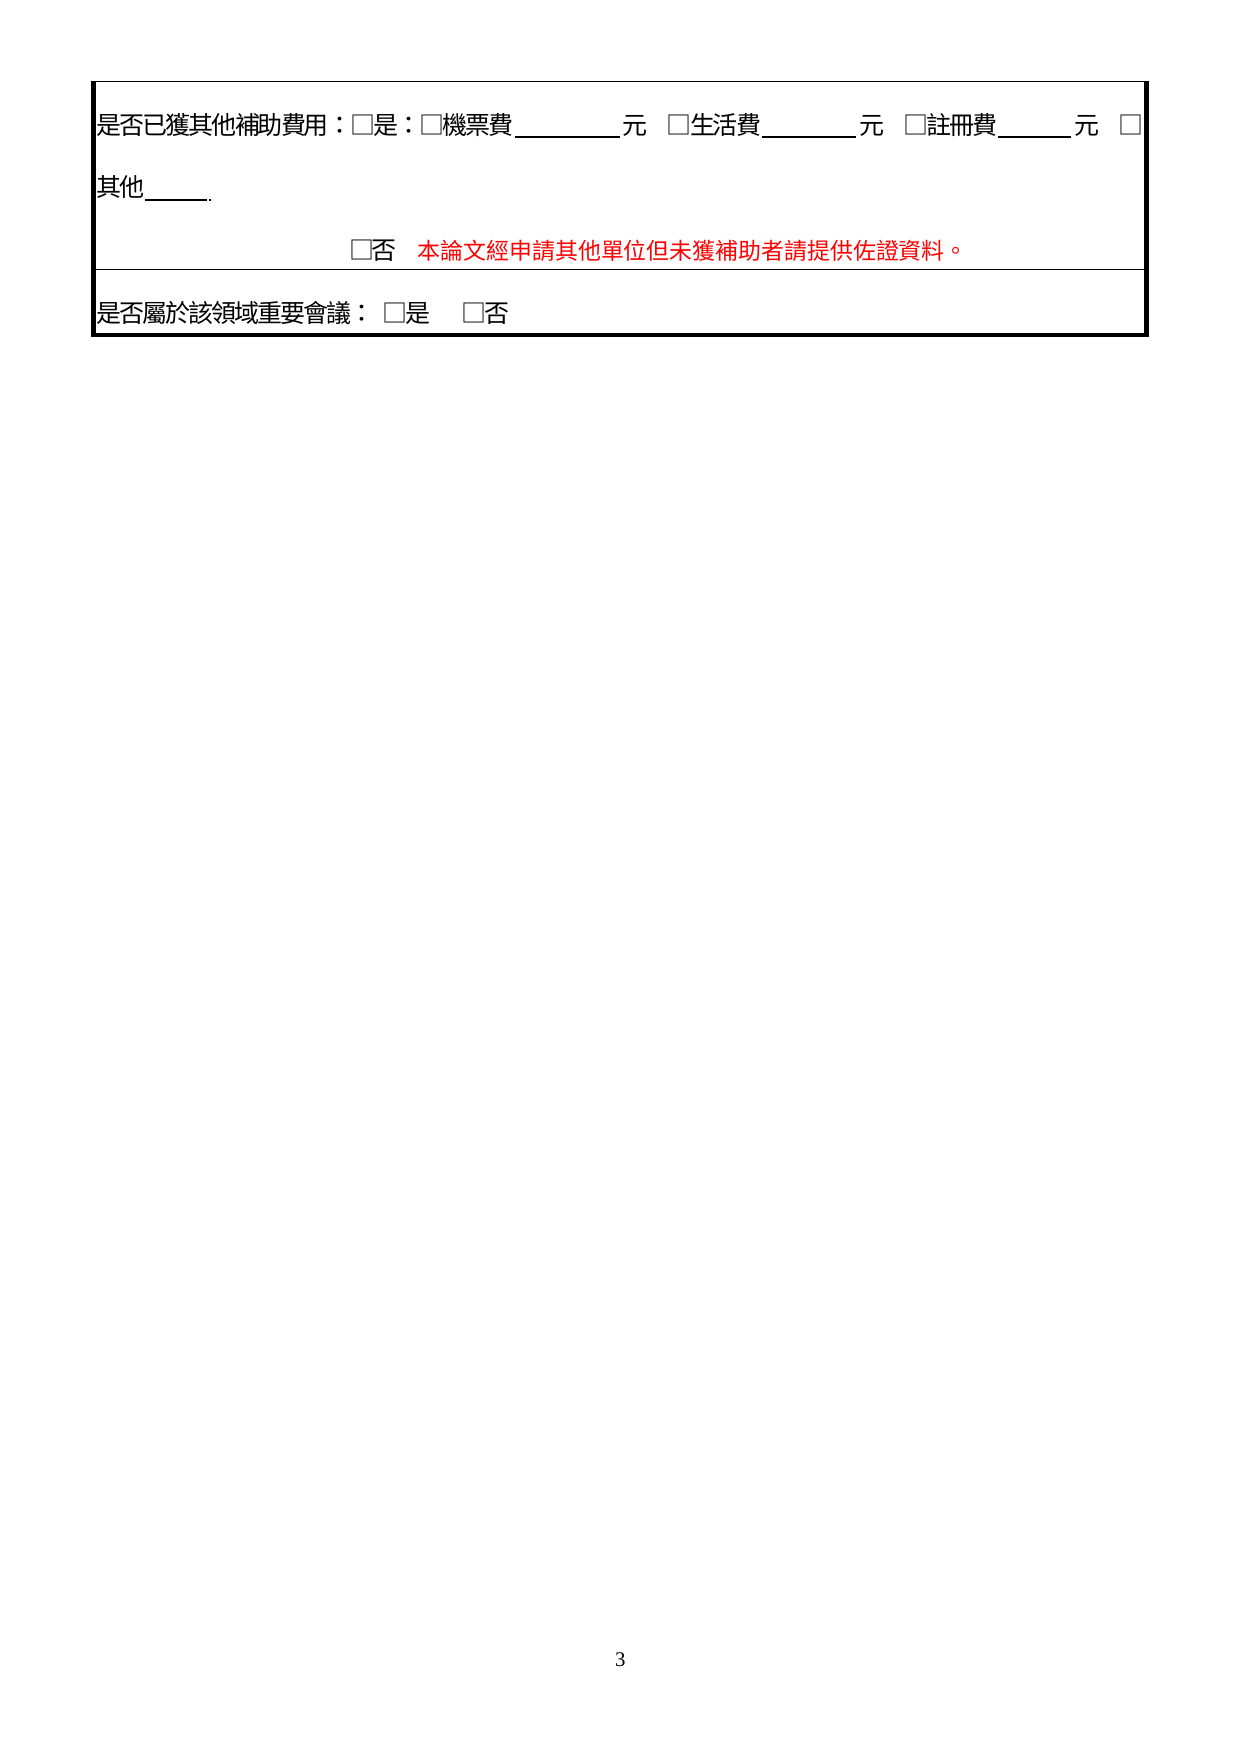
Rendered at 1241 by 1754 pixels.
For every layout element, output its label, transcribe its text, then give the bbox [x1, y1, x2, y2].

table_cell 是否屬於該領域重要會議： □是 □否 [96, 270, 1144, 333]
table_cell 是否已獲其他補助費用：□是：□機票費 元 □生活費 元 □註冊費 元 □其他 □否 本論文經申請其他單位但未獲補助者請提供佐證資料。 [96, 82, 1144, 269]
